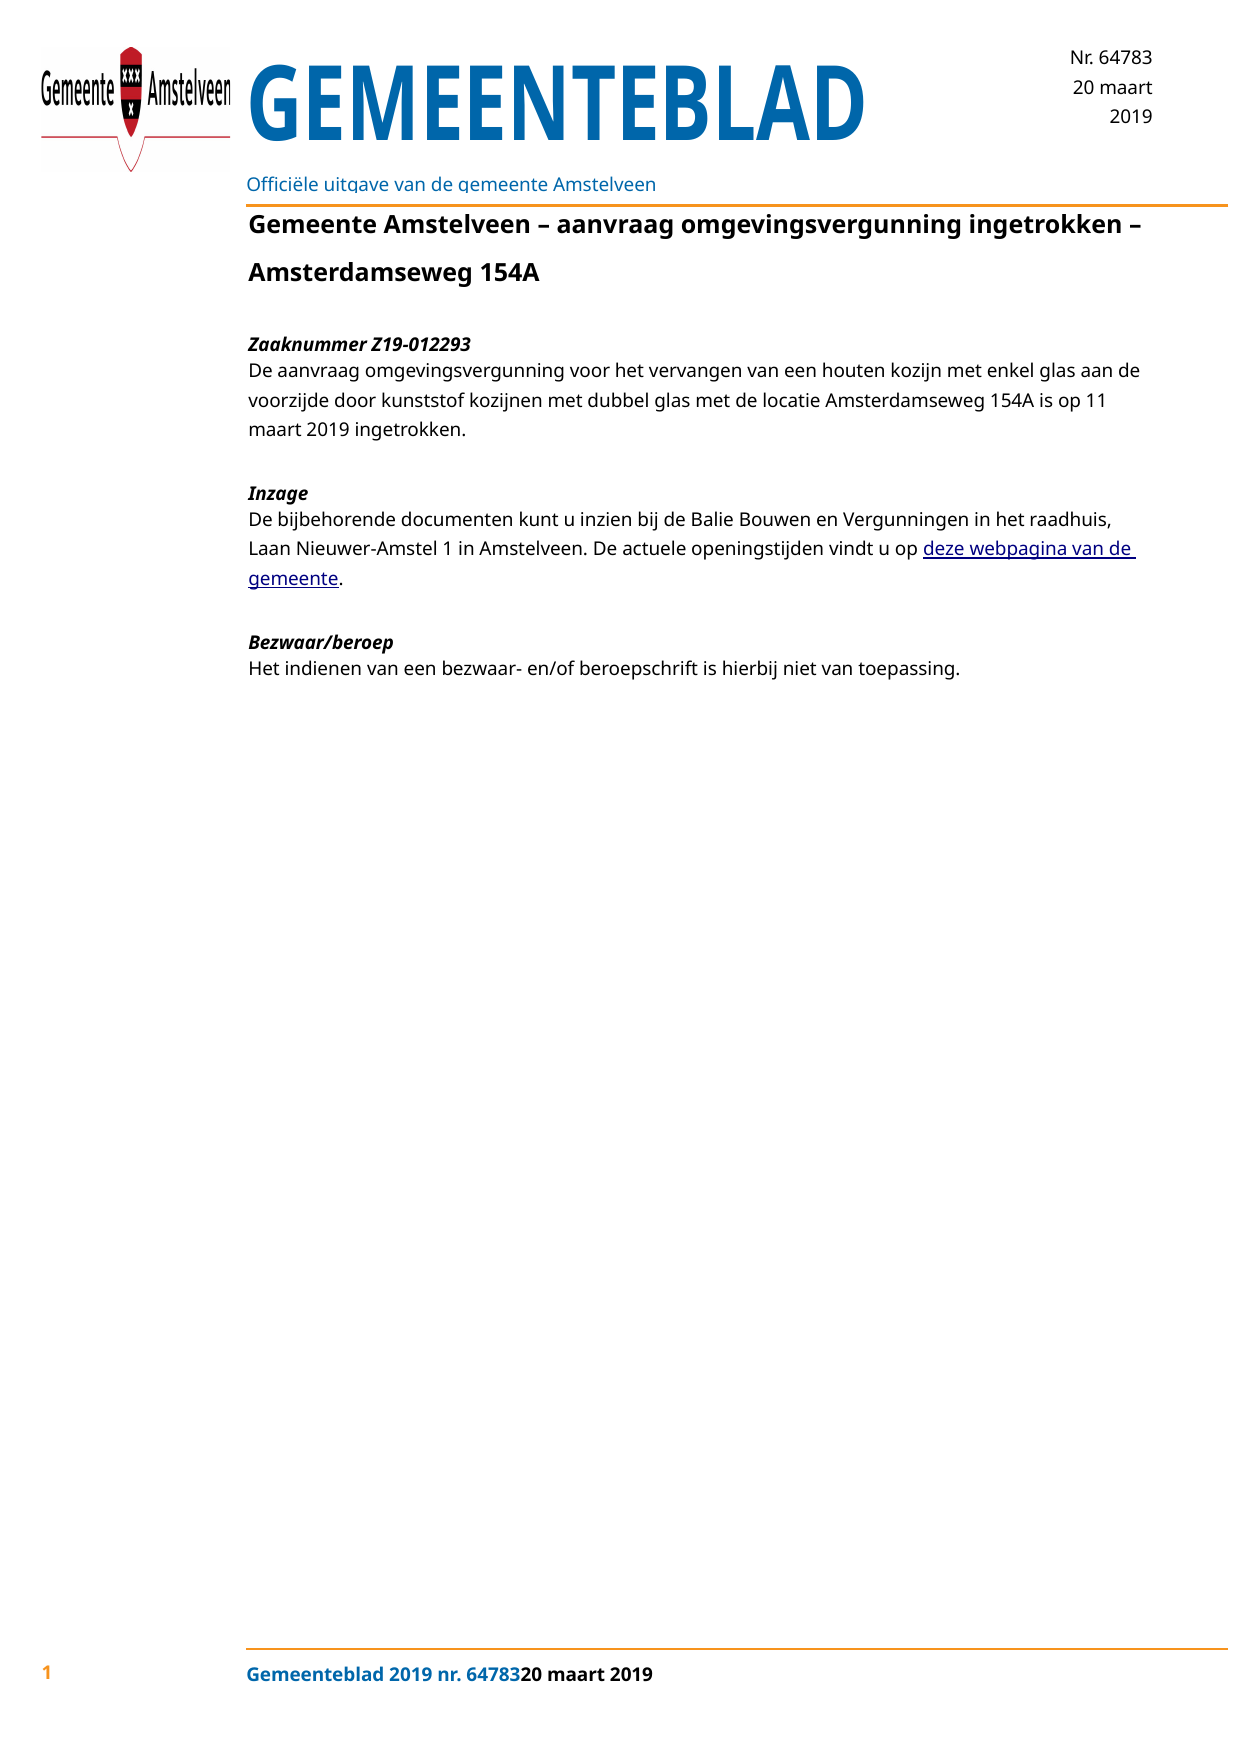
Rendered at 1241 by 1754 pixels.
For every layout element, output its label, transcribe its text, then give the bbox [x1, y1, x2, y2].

text Het indienen van een bezwaar- en/of beroepschrift is hierbij niet van toepassing. [248, 655, 1152, 681]
text Gemeente Amstelveen – aanvraag omgevingsvergunning ingetrokken – Amsterdamseweg 154A [248, 207, 1152, 288]
text Bezwaar/beroep [248, 629, 1152, 655]
text De bijbehorende documenten kunt u inzien bij de Balie Bouwen en Vergunningen in het raadhuis, Laan Nieuwer-Amstel 1 in Amstelveen. De actuele openingstijden vindt u op deze webpagina van de gemeente. [248, 506, 1152, 591]
text De aanvraag omgevingsvergunning voor het vervangen van een houten kozijn met enkel glas aan de voorzijde door kunststof kozijnen met dubbel glas met de locatie Amsterdamseweg 154A is op 11 maart 2019 ingetrokken. [248, 357, 1152, 442]
text Inzage [248, 480, 1152, 506]
picture [41, 47, 231, 172]
text Zaaknummer Z19-012293 [248, 331, 1152, 357]
